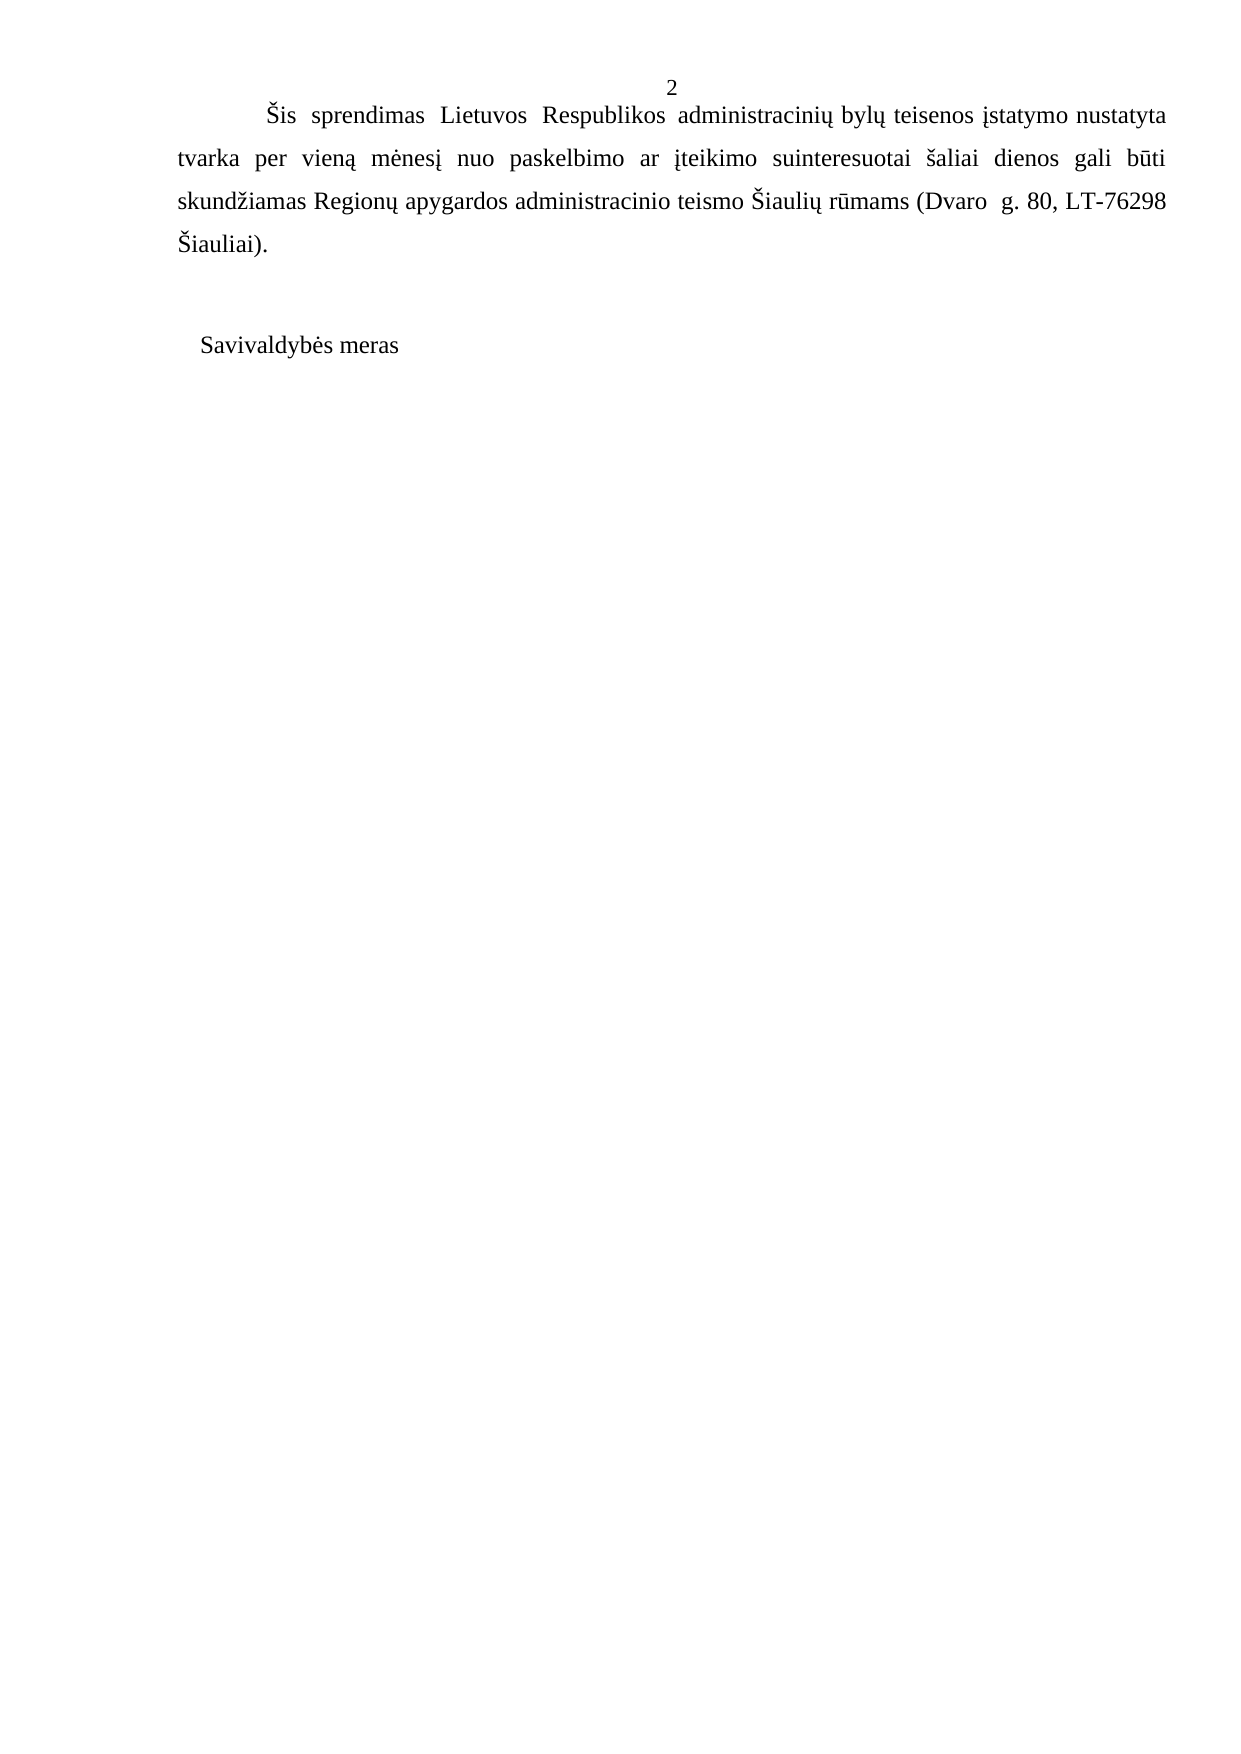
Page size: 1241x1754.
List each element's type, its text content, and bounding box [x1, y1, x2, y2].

table_header [573, 330, 823, 373]
text Šis sprendimas Lietuvos Respublikos administracinių bylų teisenos įstatymo nustatyta tvarka per vieną mėnesį nuo paskelbimo ar įteikimo suinteresuotai šaliai dienos gali būti skundžiamas Regionų apygardos administracinio teismo Šiaulių rūmams (Dvaro g. 80, LT-76298 Šiauliai). [177, 100, 1167, 258]
table_header Savivaldybės meras [189, 330, 572, 373]
table_header [824, 330, 1192, 373]
